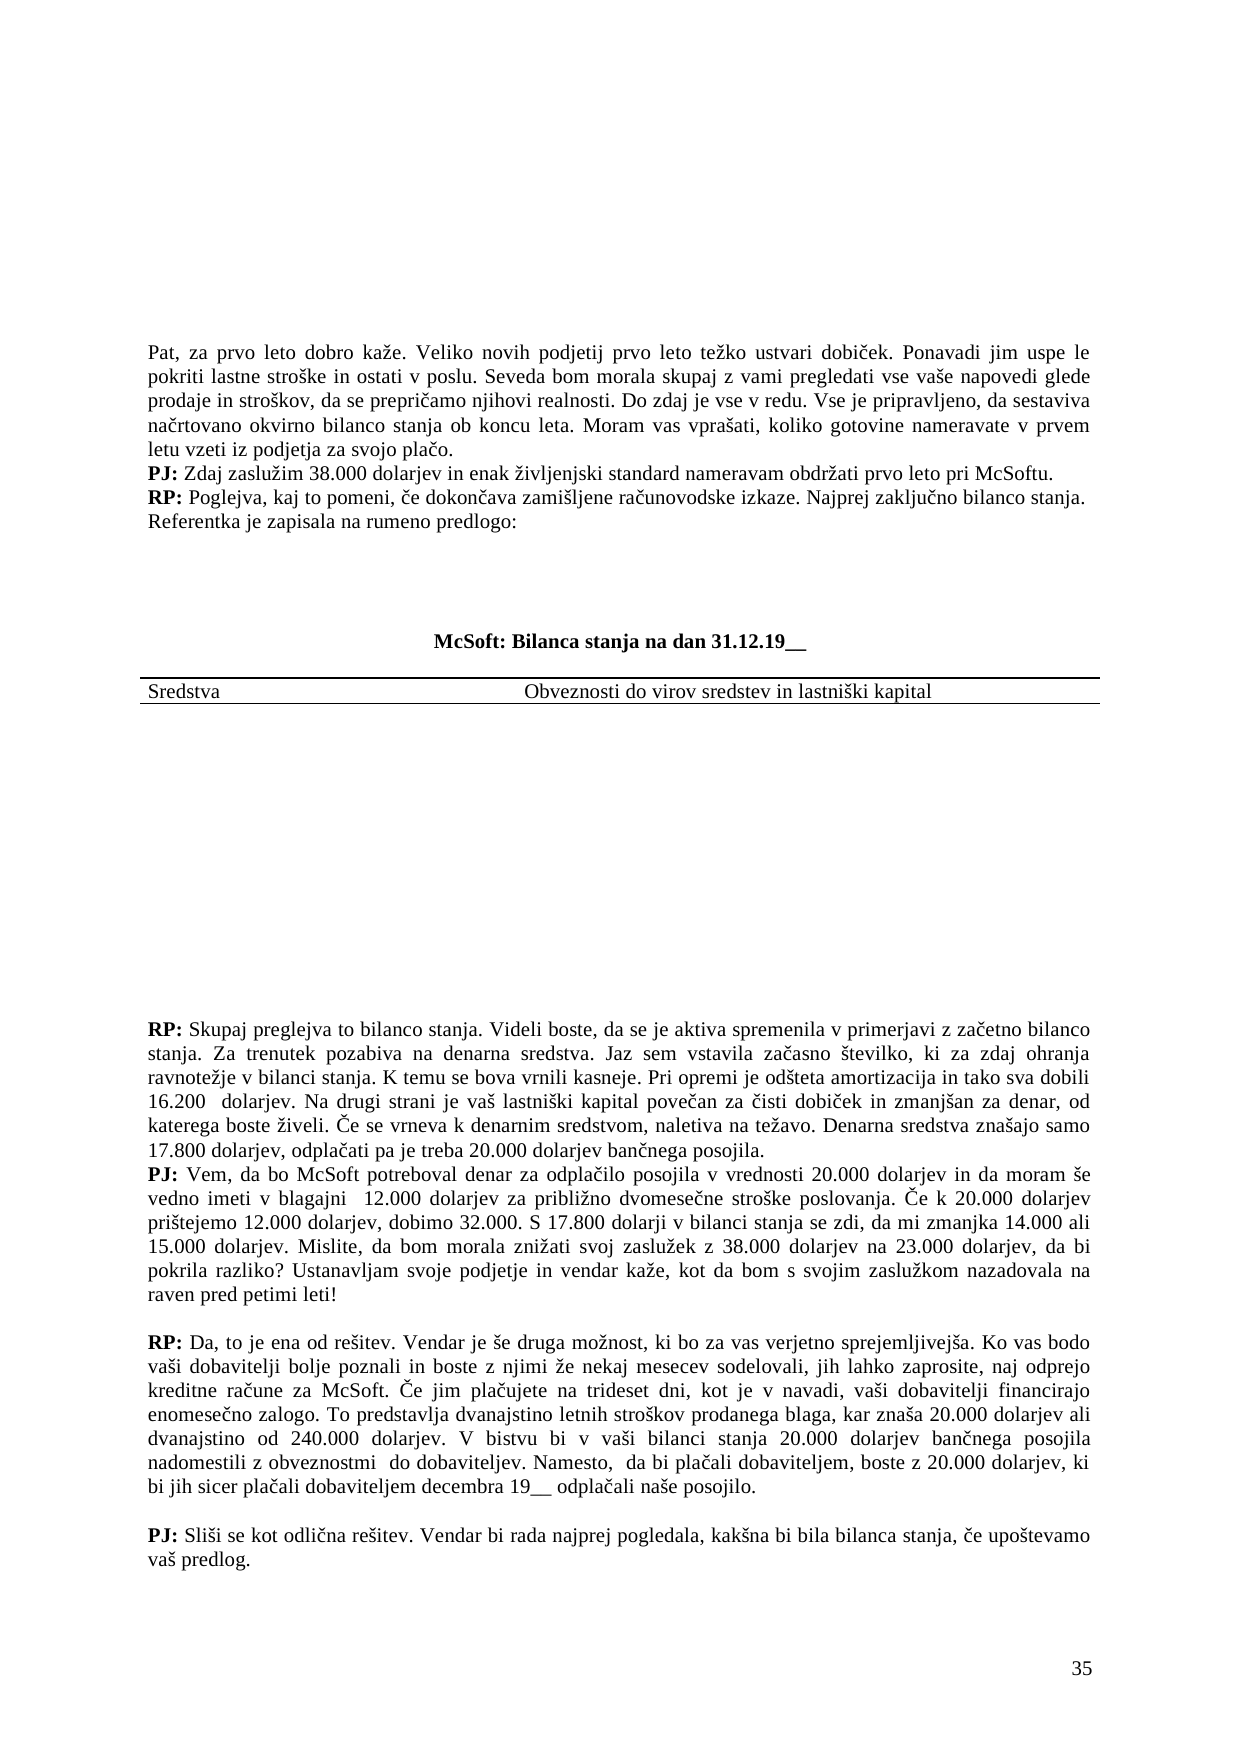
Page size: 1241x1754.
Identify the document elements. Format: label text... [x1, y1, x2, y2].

text Pat, za prvo leto dobro kaže. Veliko novih podjetij prvo leto težko ustvari dobiček. Ponavadi jim uspe le pokriti lastne stroške in ostati v poslu. Seveda bom morala skupaj z vami pregledati vse vaše napovedi glede prodaje in stroškov, da se prepričamo njihovi realnosti. Do zdaj je vse v redu. Vse je pripravljeno, da sestaviva načrtovano okvirno bilanco stanja ob koncu leta. Moram vas vprašati, koliko gotovine nameravate v prvem letu vzeti iz podjetja za svojo plačo. [148, 340, 1092, 461]
text PJ: Vem, da bo McSoft potreboval denar za odplačilo posojila v vrednosti 20.000 dolarjev in da moram še vedno imeti v blagajni 12.000 dolarjev za približno dvomesečne stroške poslovanja. Če k 20.000 dolarjev prištejemo 12.000 dolarjev, dobimo 32.000. S 17.800 dolarji v bilanci stanja se zdi, da mi zmanjka 14.000 ali 15.000 dolarjev. Mislite, da bom morala znižati svoj zaslužek z 38.000 dolarjev na 23.000 dolarjev, da bi pokrila razliko? Ustanavljam svoje podjetje in vendar kaže, kot da bom s svojim zaslužkom nazadovala na raven pred petimi leti! [148, 1161, 1092, 1306]
text RP: Da, to je ena od rešitev. Vendar je še druga možnost, ki bo za vas verjetno sprejemljivejša. Ko vas bodo vaši dobavitelji bolje poznali in boste z njimi že nekaj mesecev sodelovali, jih lahko zaprosite, naj odprejo kreditne račune za McSoft. Če jim plačujete na trideset dni, kot je v navadi, vaši dobavitelji financirajo enomesečno zalogo. To predstavlja dvanajstino letnih stroškov prodanega blaga, kar znaša 20.000 dolarjev ali dvanajstino od 240.000 dolarjev. V bistvu bi v vaši bilanci stanja 20.000 dolarjev bančnega posojila nadomestili z obveznostmi do dobaviteljev. Namesto, da bi plačali dobaviteljem, boste z 20.000 dolarjev, ki bi jih sicer plačali dobaviteljem decembra 19__ odplačali naše posojilo. [148, 1330, 1092, 1498]
table_header Sredstva [140, 679, 517, 703]
text Referentka je zapisala na rumeno predlogo: [148, 509, 1092, 533]
text PJ: Sliši se kot odlična rešitev. Vendar bi rada najprej pogledala, kakšna bi bila bilanca stanja, če upoštevamo vaš predlog. [148, 1522, 1092, 1571]
text McSoft: Bilanca stanja na dan 31.12.19__ [148, 629, 1092, 653]
text PJ: Zdaj zaslužim 38.000 dolarjev in enak življenjski standard nameravam obdržati prvo leto pri McSoftu. [148, 461, 1092, 484]
table_header Obveznosti do virov sredstev in lastniški kapital [517, 679, 1100, 703]
text RP: Skupaj preglejva to bilanco stanja. Videli boste, da se je aktiva spremenila v primerjavi z začetno bilanco stanja. Za trenutek pozabiva na denarna sredstva. Jaz sem vstavila začasno številko, ki za zdaj ohranja ravnotežje v bilanci stanja. K temu se bova vrnili kasneje. Pri opremi je odšteta amortizacija in tako sva dobili 16.200 dolarjev. Na drugi strani je vaš lastniški kapital povečan za čisti dobiček in zmanjšan za denar, od katerega boste živeli. Če se vrneva k denarnim sredstvom, naletiva na težavo. Denarna sredstva znašajo samo 17.800 dolarjev, odplačati pa je treba 20.000 dolarjev bančnega posojila. [148, 1017, 1092, 1161]
text RP: Poglejva, kaj to pomeni, če dokončava zamišljene računovodske izkaze. Najprej zaključno bilanco stanja. [148, 484, 1092, 509]
